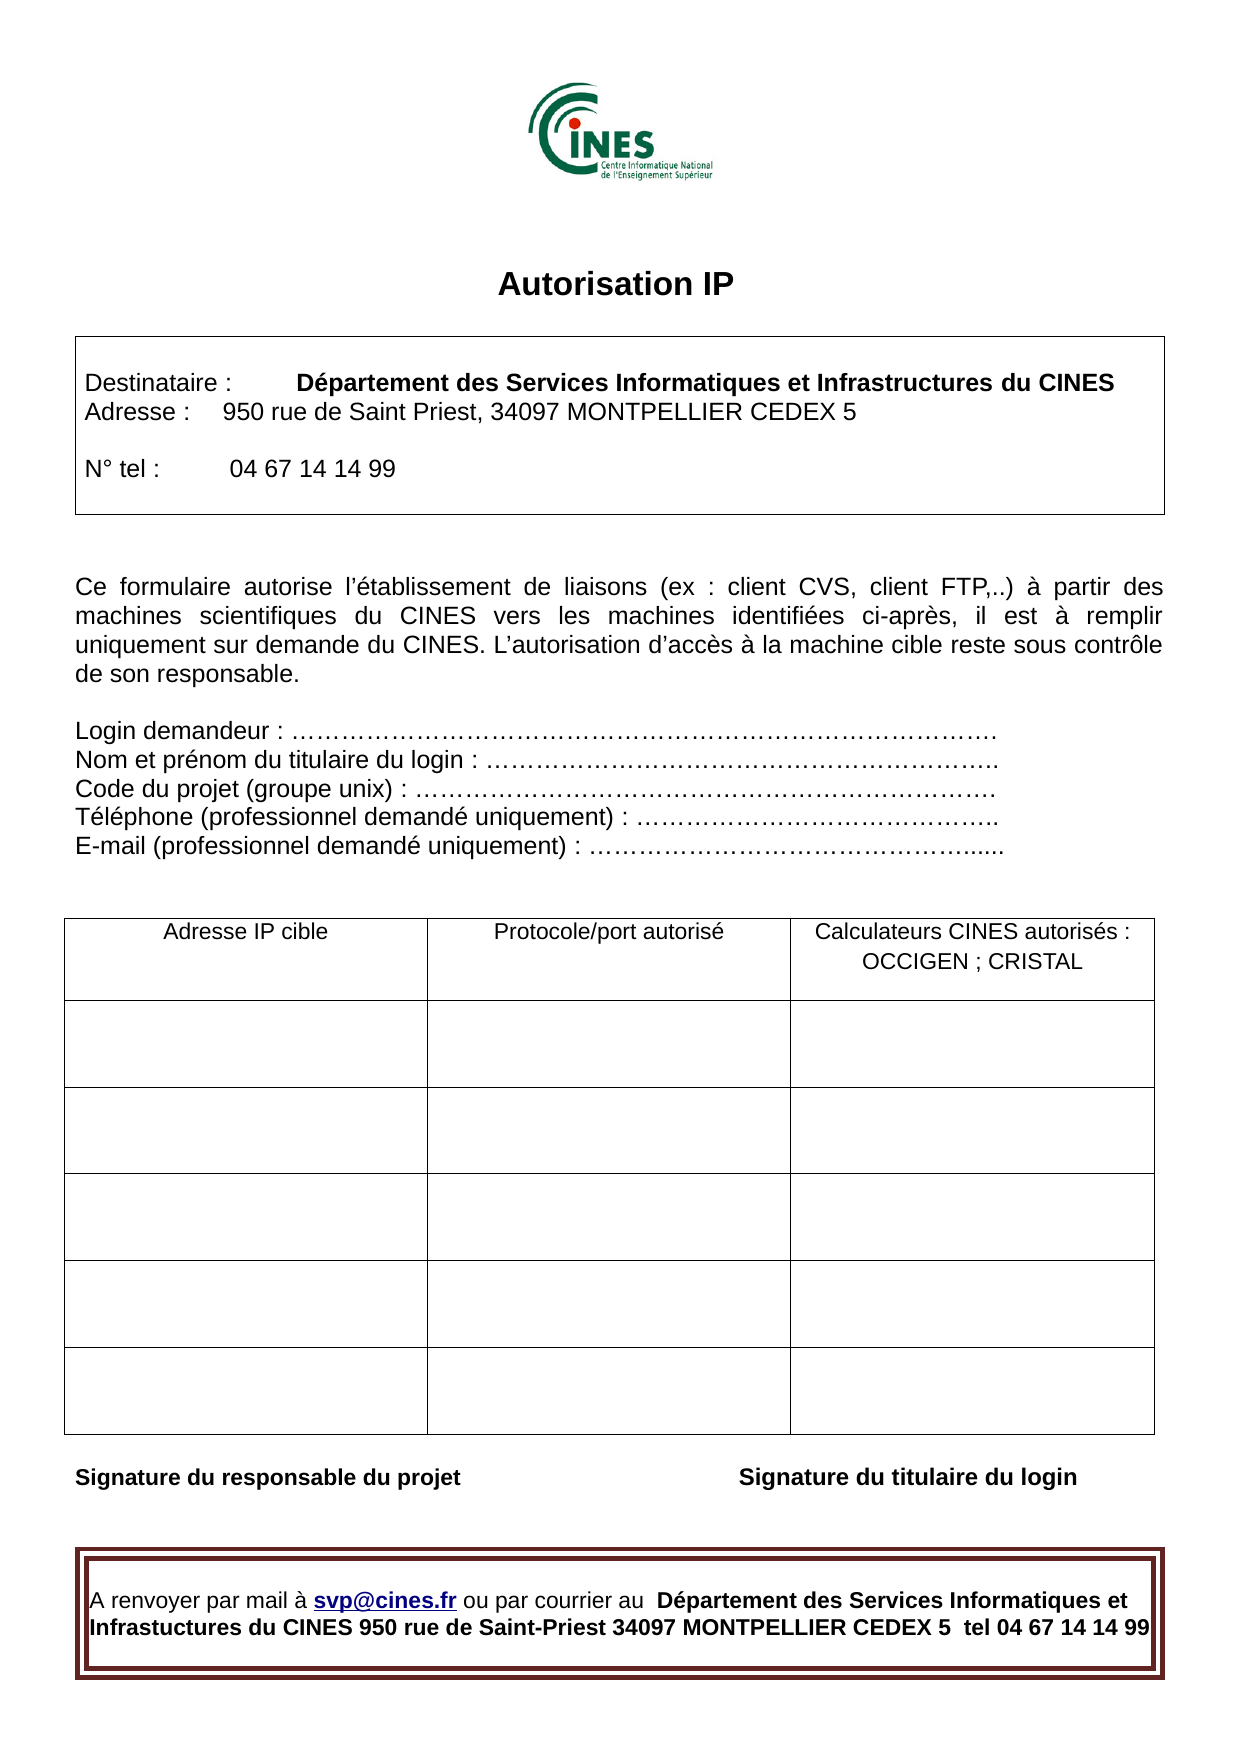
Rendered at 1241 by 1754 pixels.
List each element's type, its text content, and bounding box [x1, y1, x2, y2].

table_cell [791, 1088, 1154, 1173]
text Ce formulaire autorise l’établissement de liaisons (ex : client CVS, client FTP,..) à partir des machines scientifiques du CINES vers les machines identifiées ci-après, il est à remplir uniquement sur demande du CINES. L’autorisation d’accès à la machine cible reste sous contrôle de son responsable. [75, 572, 1165, 687]
text E-mail (professionnel demandé uniquement) : ………………………………………...... [75, 831, 1165, 860]
table_cell [65, 1001, 427, 1086]
table_cell [791, 1348, 1154, 1433]
text Téléphone (professionnel demandé uniquement) : …………………………………….. [75, 802, 1165, 831]
text Autorisation IP [75, 264, 1165, 303]
table_cell [65, 1088, 427, 1173]
text Login demandeur : …………………………………………………………………………. [75, 716, 1165, 745]
table_cell [791, 1174, 1154, 1260]
text Signature du responsable du projet Signature du titulaire du login [75, 1463, 1165, 1490]
table_cell [65, 1261, 427, 1347]
text Nom et prénom du titulaire du login : …………………………………………………….. [75, 745, 1165, 774]
text Adresse : 950 rue de Saint Priest, 34097 MONTPELLIER CEDEX 5 [76, 394, 1164, 426]
table_cell [65, 1348, 427, 1433]
table_header Calculateurs CINES autorisés : OCCIGEN ; CRISTAL [791, 919, 1154, 999]
table_cell [65, 1174, 427, 1260]
table_cell [791, 1261, 1154, 1347]
table_cell [428, 1348, 790, 1433]
table_cell [428, 1088, 790, 1173]
table_cell [791, 1001, 1154, 1086]
text Code du projet (groupe unix) : ……………………………………………………………. [75, 774, 1165, 802]
text N° tel : 04 67 14 14 99 [76, 451, 1164, 483]
text Destinataire : Département des Services Informatiques et Infrastructures du CINES [76, 365, 1164, 394]
table_header Protocole/port autorisé [428, 919, 790, 999]
table_header Adresse IP cible [65, 919, 427, 999]
table_cell [428, 1261, 790, 1347]
table_cell [428, 1174, 790, 1260]
table_cell [428, 1001, 790, 1086]
